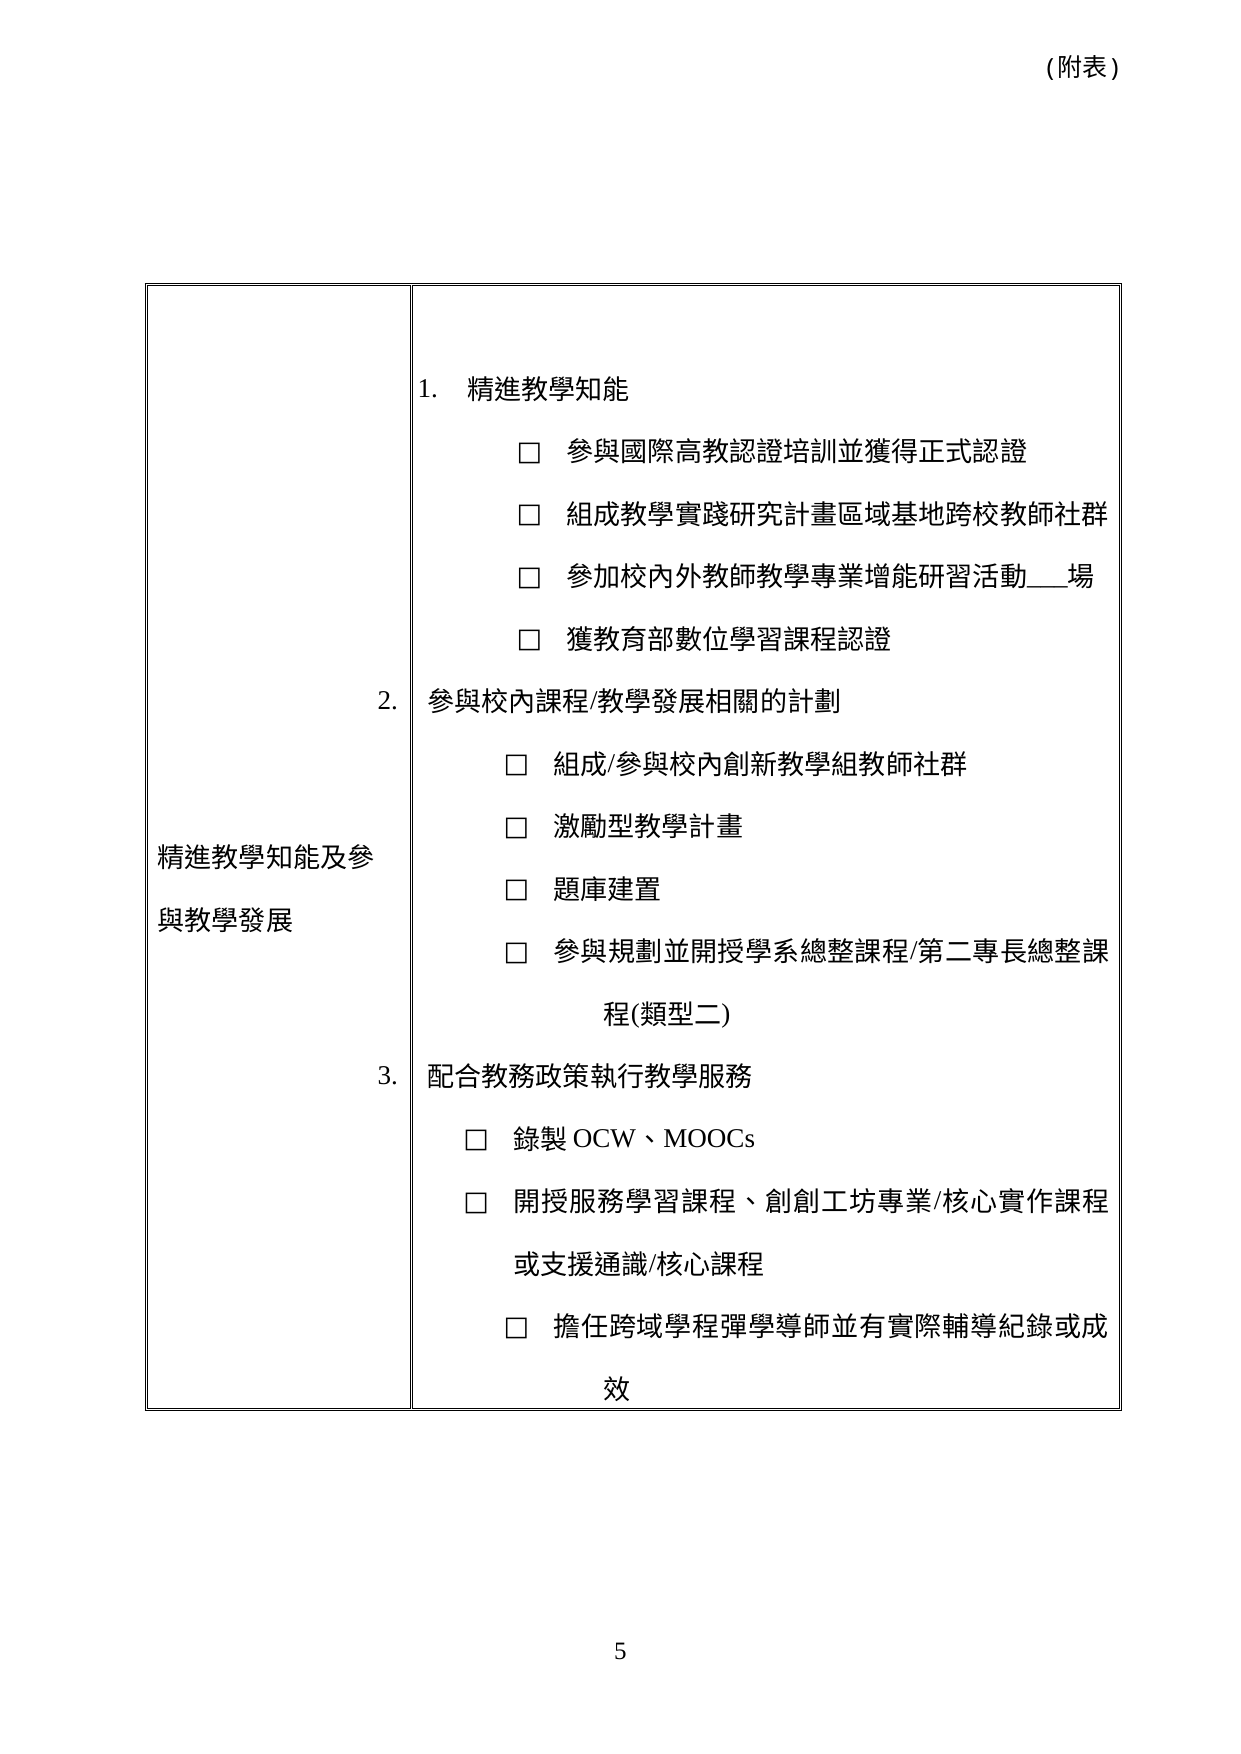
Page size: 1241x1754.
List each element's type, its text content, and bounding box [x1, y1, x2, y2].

table_cell 精進教學知能及參與教學發展 [148, 286, 410, 1408]
table_cell 精進教學知能 參與國際高教認證培訓並獲得正式認證 組成教學實踐研究計畫區域基地跨校教師社群 參加校內外教師教學專業增能研習活動___場 獲教育部數位學習課程認證 參與校內課程/教學發展相關的計劃 組成/參與校內創新教學組教師社群 激勵型教學計畫 題庫建置 參與規劃並開授學系總整課程/第二專長總整課程(類型二) 配合教務政策執行教學服務 錄製OCW、MOOCs 開授服務學習課程、創創工坊專業/核心實作課程或支援通識/核心課程 擔任跨域學程彈學導師並有實際輔導紀錄或成效 [413, 286, 1119, 1408]
